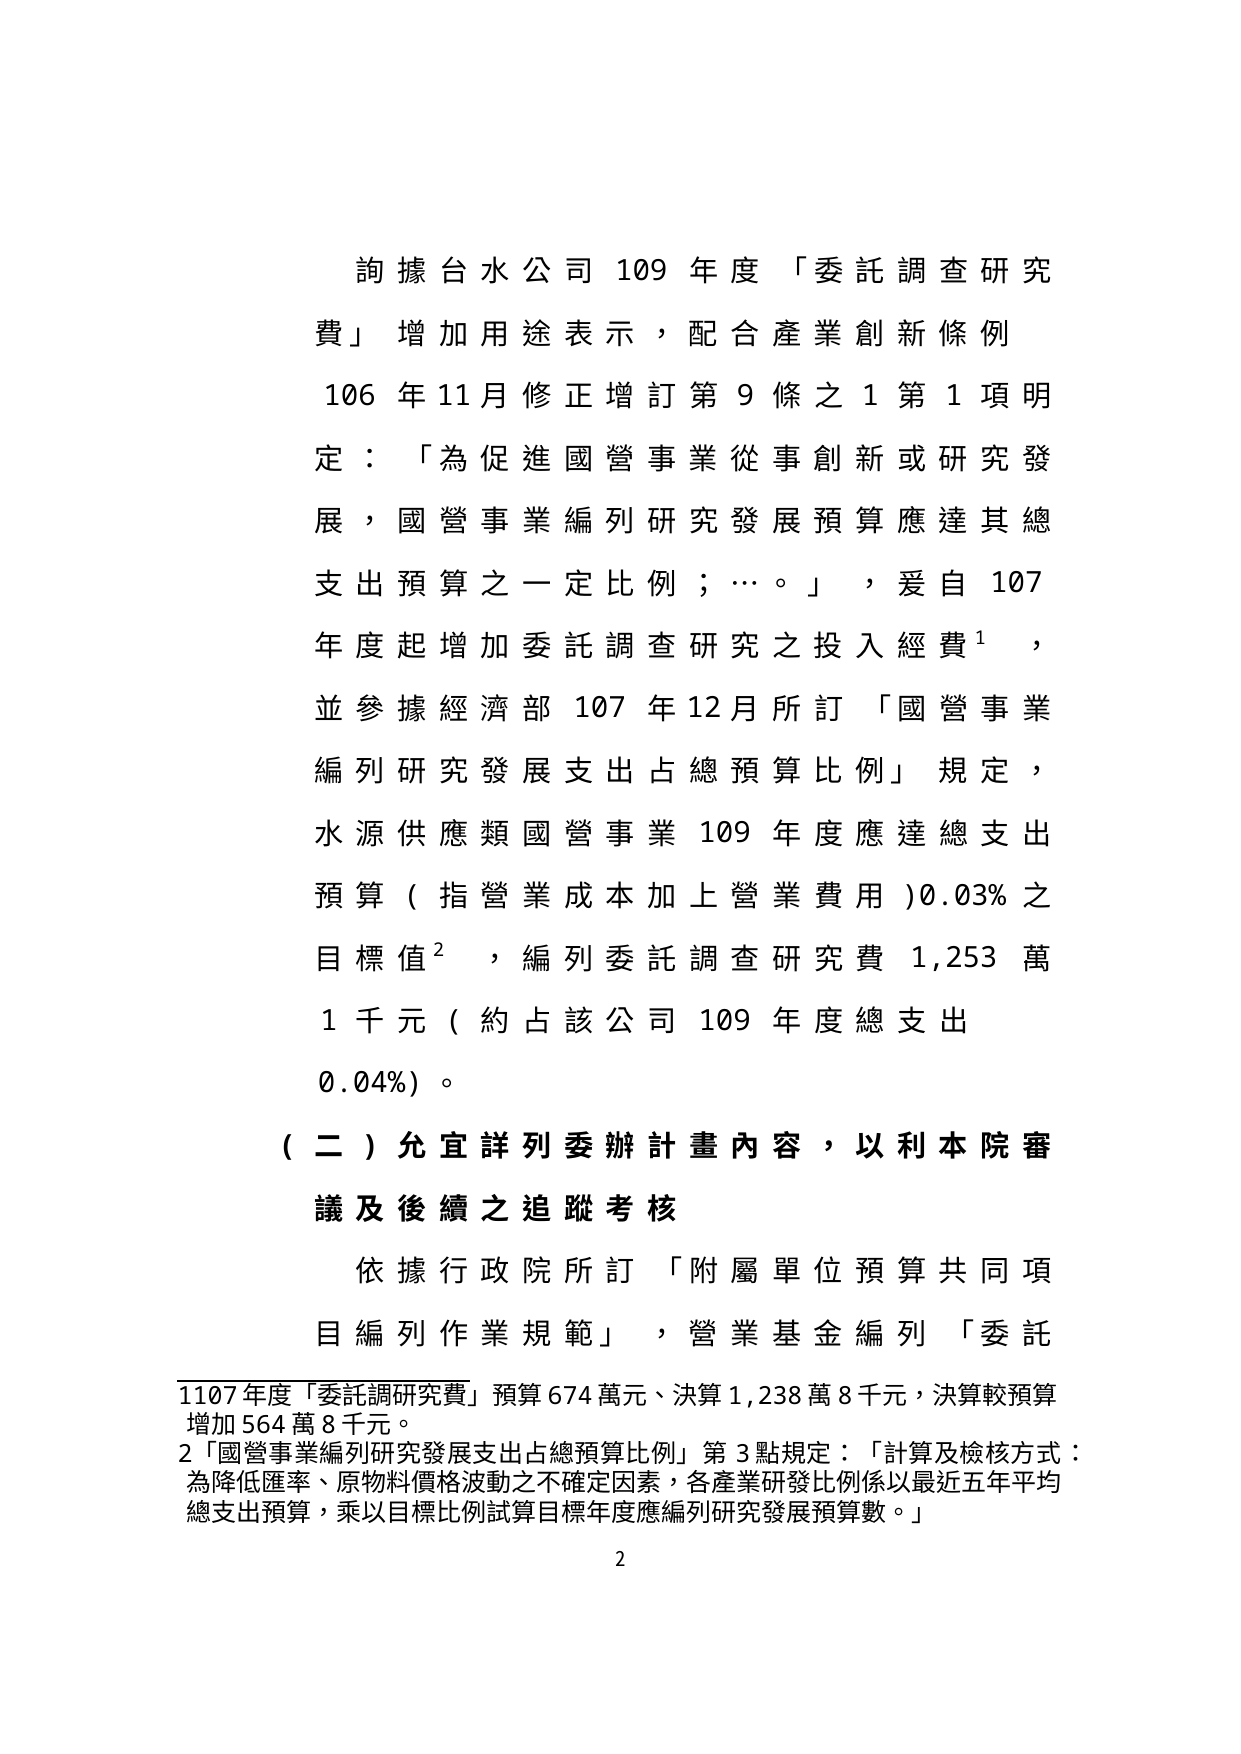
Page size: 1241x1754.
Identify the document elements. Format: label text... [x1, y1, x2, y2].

text 107年度「委託調研究費」預算674萬元、決算1,238萬8千元，決算較預算增加564萬8千元。 [177, 1381, 1063, 1439]
text 依據行政院所訂「附屬單位預算共同項目編列作業規範」，營業基金編列「委託調查研究費」應與業務有關，限於專業知識與技術或現實環境與法令規定，需委託他人始能達成特定目的者，方得委託並從嚴核實編列。惟台水公司109年度預算謹說明「委外研究或委託學術機構辦理各項研究計畫」，未就預計委託研究或辦理之計畫明細、研究內容、預期成效及所需金額等資料為適當說明(詢據台水公司表示，109年度預計辦理7項委託研究案，詳如附表1)，預算編列未盡詳實，不利本院預算審議及後續研究成果之追蹤考核，允宜檢討改善。 [271, 1227, 1058, 1352]
text 詢據台水公司109年度「委託調查研究費」增加用途表示，配合產業創新條例106年11月修正增訂第9條之1第1項明定：「為促進國營事業從事創新或研究發展，國營事業編列研究發展預算應達其總支出預算之一定比例；…。」，爰自107年度起增加委託調查研究之投入經費，並參據經濟部107年12月所訂「國營事業編列研究發展支出占總預算比例」規定，水源供應類國營事業109年度應達總支出預算(指營業成本加上營業費用)0.03%之目標值，編列委託調查研究費1,253萬1千元(約占該公司109年度總支出0.04%)。 [271, 227, 1058, 1102]
text (二)允宜詳列委辦計畫內容，以利本院審議及後續之追蹤考核 [242, 1102, 1058, 1227]
text 「國營事業編列研究發展支出占總預算比例」第3點規定：「計算及檢核方式：為降低匯率、原物料價格波動之不確定因素，各產業研發比例係以最近五年平均總支出預算，乘以目標比例試算目標年度應編列研究發展預算數。」 [177, 1439, 1063, 1527]
